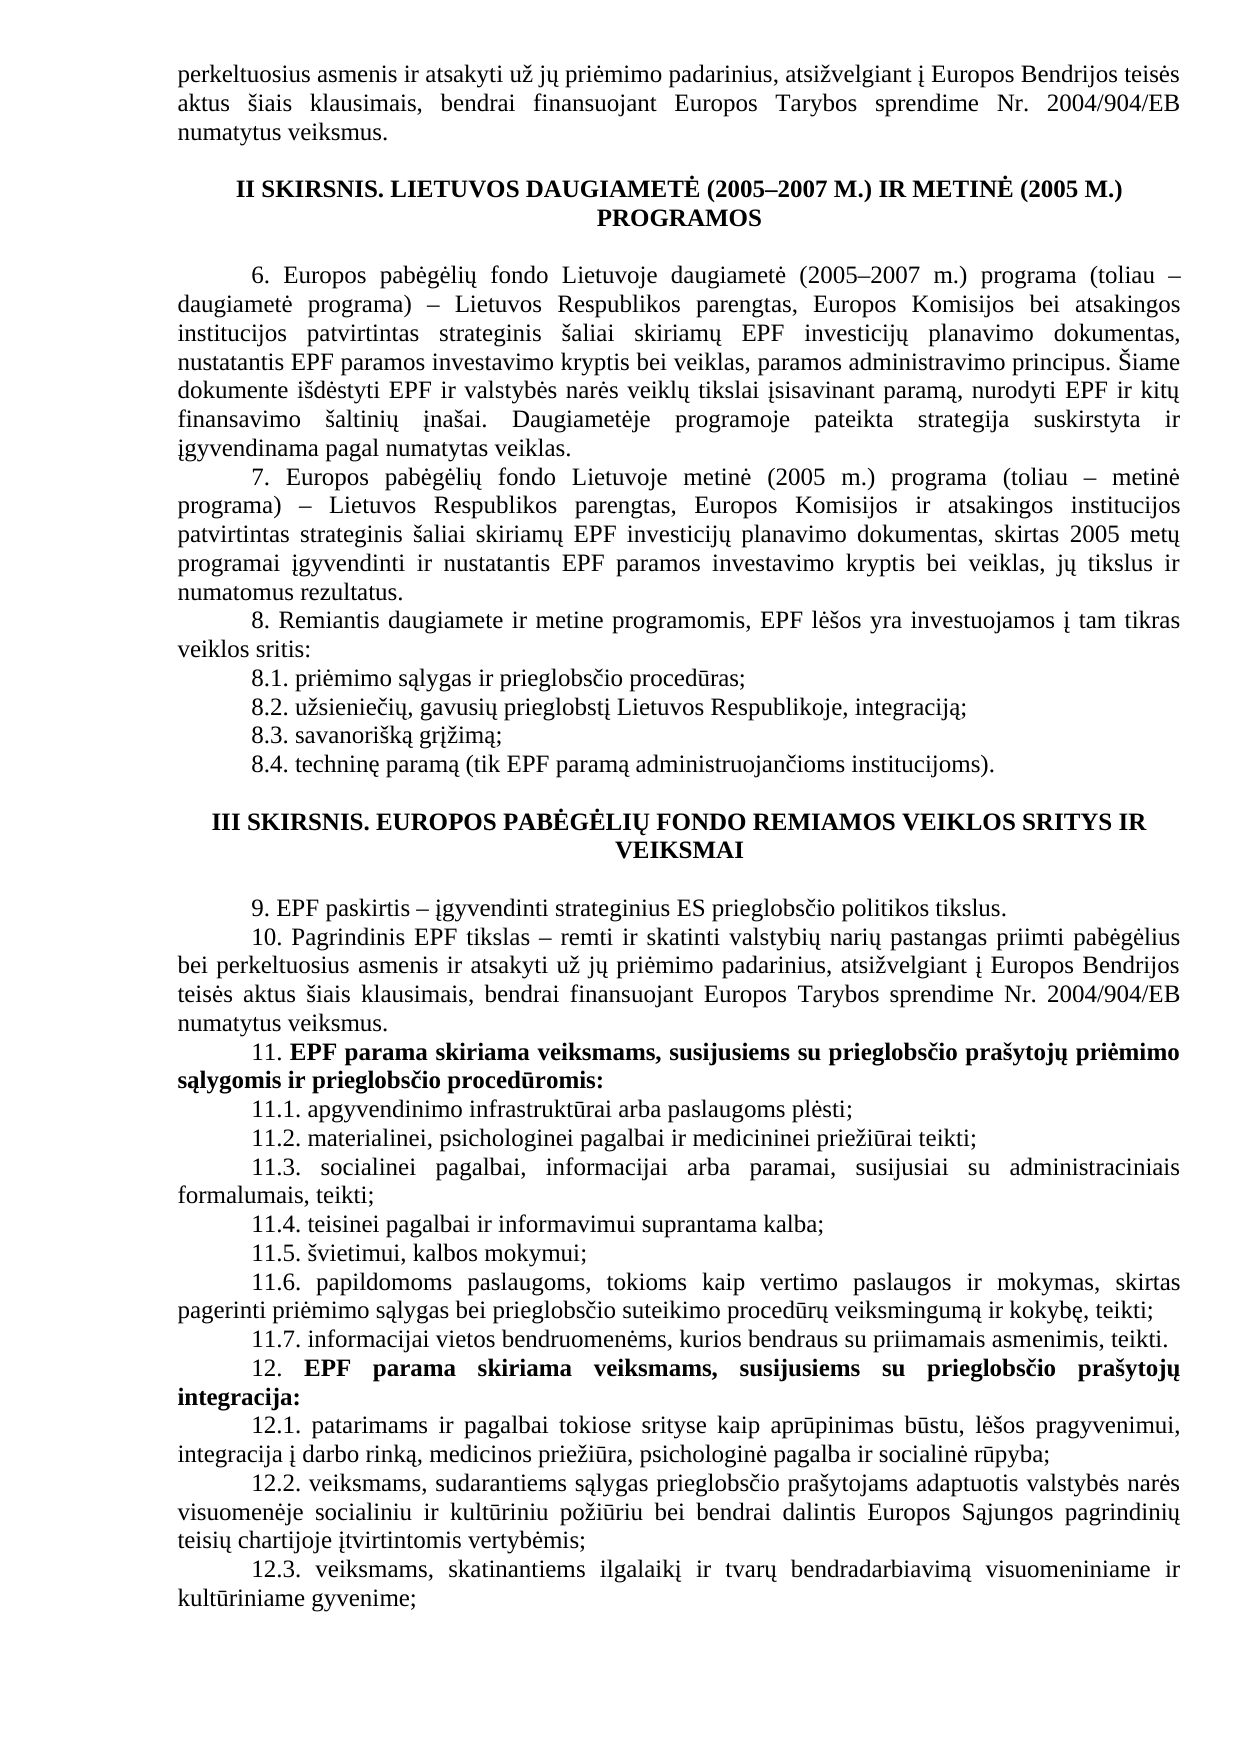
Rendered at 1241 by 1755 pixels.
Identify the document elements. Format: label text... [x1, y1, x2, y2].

text 11.3. socialinei pagalbai, informacijai arba paramai, susijusiai su administraciniais formalumais, teikti; [177, 1152, 1181, 1209]
text 6. Europos pabėgėlių fondo Lietuvoje daugiametė (2005–2007 m.) programa (toliau – daugiametė programa) – Lietuvos Respublikos parengtas, Europos Komisijos bei atsakingos institucijos patvirtintas strateginis šaliai skiriamų EPF investicijų planavimo dokumentas, nustatantis EPF paramos investavimo kryptis bei veiklas, paramos administravimo principus. Šiame dokumente išdėstyti EPF ir valstybės narės veiklų tikslai įsisavinant paramą, nurodyti EPF ir kitų finansavimo šaltinių įnašai. Daugiametėje programoje pateikta strategija suskirstyta ir įgyvendinama pagal numatytas veiklas. [177, 260, 1181, 462]
text 8.4. techninę paramą (tik EPF paramą administruojančioms institucijoms). [177, 749, 1181, 778]
text 10. Pagrindinis EPF tikslas – remti ir skatinti valstybių narių pastangas priimti pabėgėlius bei perkeltuosius asmenis ir atsakyti už jų priėmimo padarinius, atsižvelgiant į Europos Bendrijos teisės aktus šiais klausimais, bendrai finansuojant Europos Tarybos sprendime Nr. 2004/904/EB numatytus veiksmus. [177, 922, 1181, 1037]
text 11.2. materialinei, psichologinei pagalbai ir medicininei priežiūrai teikti; [177, 1123, 1181, 1152]
text 8. Remiantis daugiamete ir metine programomis, EPF lėšos yra investuojamos į tam tikras veiklos sritis: [177, 605, 1181, 663]
text 12.2. veiksmams, sudarantiems sąlygas prieglobsčio prašytojams adaptuotis valstybės narės visuomenėje socialiniu ir kultūriniu požiūriu bei bendrai dalintis Europos Sąjungos pagrindinių teisių chartijoje įtvirtintomis vertybėmis; [177, 1468, 1181, 1554]
text 11.6. papildomoms paslaugoms, tokioms kaip vertimo paslaugos ir mokymas, skirtas pagerinti priėmimo sąlygas bei prieglobsčio suteikimo procedūrų veiksmingumą ir kokybę, teikti; [177, 1267, 1181, 1324]
text 12. EPF parama skiriama veiksmams, susijusiems su prieglobsčio prašytojų integracija: [177, 1353, 1181, 1410]
text 11.5. švietimui, kalbos mokymui; [177, 1238, 1181, 1267]
text 11.4. teisinei pagalbai ir informavimui suprantama kalba; [177, 1209, 1181, 1238]
text II SKIRSNIS. LIETUVOS DAUGIAMETĖ (2005–2007 M.) IR METINĖ (2005 M.) PROGRAMOS [177, 174, 1181, 232]
text 11.1. apgyvendinimo infrastruktūrai arba paslaugoms plėsti; [177, 1094, 1181, 1123]
text 11. EPF parama skiriama veiksmams, susijusiems su prieglobsčio prašytojų priėmimo sąlygomis ir prieglobsčio procedūromis: [177, 1037, 1181, 1094]
text 9. EPF paskirtis – įgyvendinti strateginius ES prieglobsčio politikos tikslus. [177, 893, 1181, 922]
text 12.3. veiksmams, skatinantiems ilgalaikį ir tvarų bendradarbiavimą visuomeniniame ir kultūriniame gyvenime; [177, 1554, 1181, 1612]
text 8.2. užsieniečių, gavusių prieglobstį Lietuvos Respublikoje, integraciją; [177, 692, 1181, 720]
text 7. Europos pabėgėlių fondo Lietuvoje metinė (2005 m.) programa (toliau – metinė programa) – Lietuvos Respublikos parengtas, Europos Komisijos ir atsakingos institucijos patvirtintas strateginis šaliai skiriamų EPF investicijų planavimo dokumentas, skirtas 2005 metų programai įgyvendinti ir nustatantis EPF paramos investavimo kryptis bei veiklas, jų tikslus ir numatomus rezultatus. [177, 462, 1181, 605]
text 12.1. patarimams ir pagalbai tokiose srityse kaip aprūpinimas būstu, lėšos pragyvenimui, integracija į darbo rinką, medicinos priežiūra, psichologinė pagalba ir socialinė rūpyba; [177, 1410, 1181, 1468]
text perkeltuosius asmenis ir atsakyti už jų priėmimo padarinius, atsižvelgiant į Europos Bendrijos teisės aktus šiais klausimais, bendrai finansuojant Europos Tarybos sprendime Nr. 2004/904/EB numatytus veiksmus. [177, 59, 1181, 145]
text 8.3. savanorišką grįžimą; [177, 720, 1181, 749]
text III SKIRSNIS. EUROPOS PABĖGĖLIŲ FONDO REMIAMOS VEIKLOS SRITYS IR VEIKSMAI [177, 807, 1181, 864]
text 8.1. priėmimo sąlygas ir prieglobsčio procedūras; [177, 663, 1181, 692]
text 11.7. informacijai vietos bendruomenėms, kurios bendraus su priimamais asmenimis, teikti. [177, 1324, 1181, 1353]
